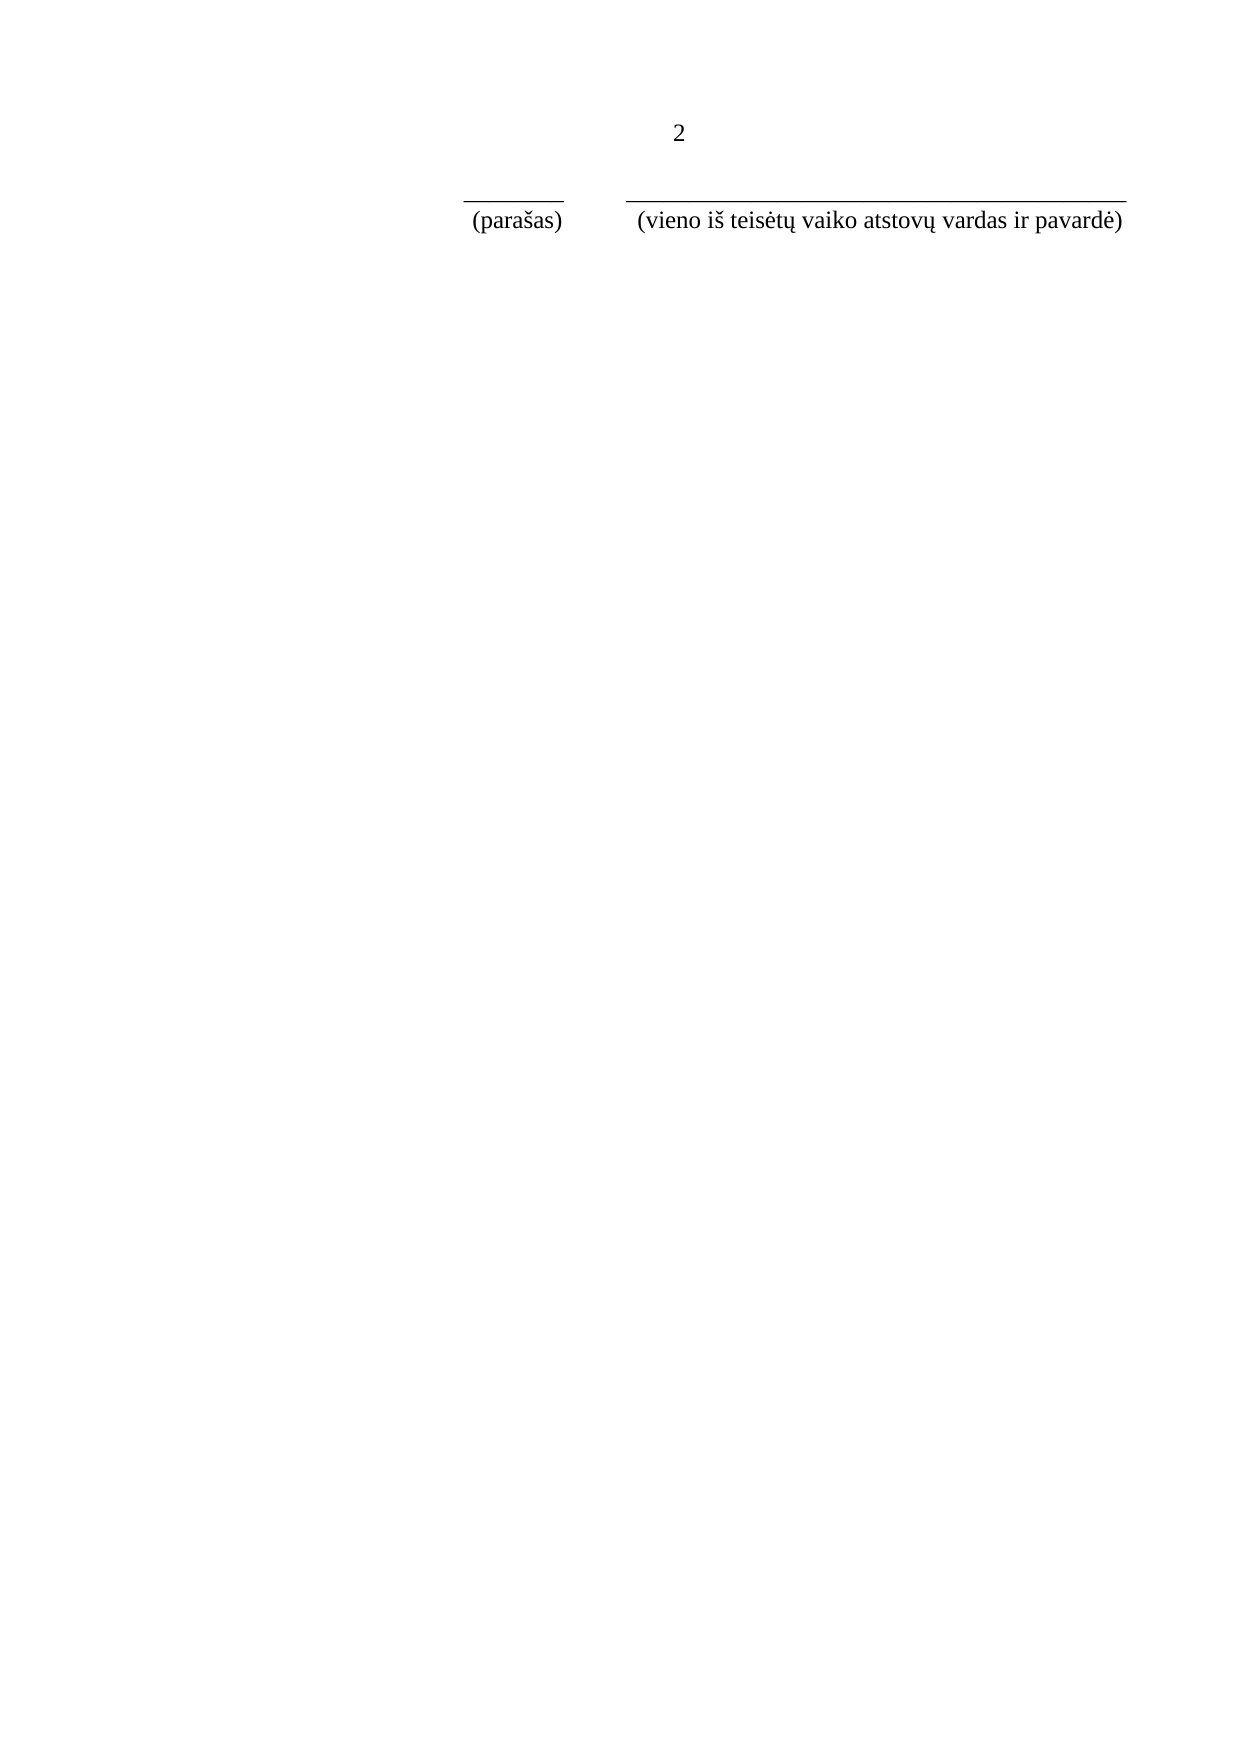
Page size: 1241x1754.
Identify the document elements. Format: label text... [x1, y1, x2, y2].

text ________ ________________________________________ [379, 176, 1181, 205]
text (parašas) (vieno iš teisėtų vaiko atstovų vardas ir pavardė) [472, 205, 1181, 234]
